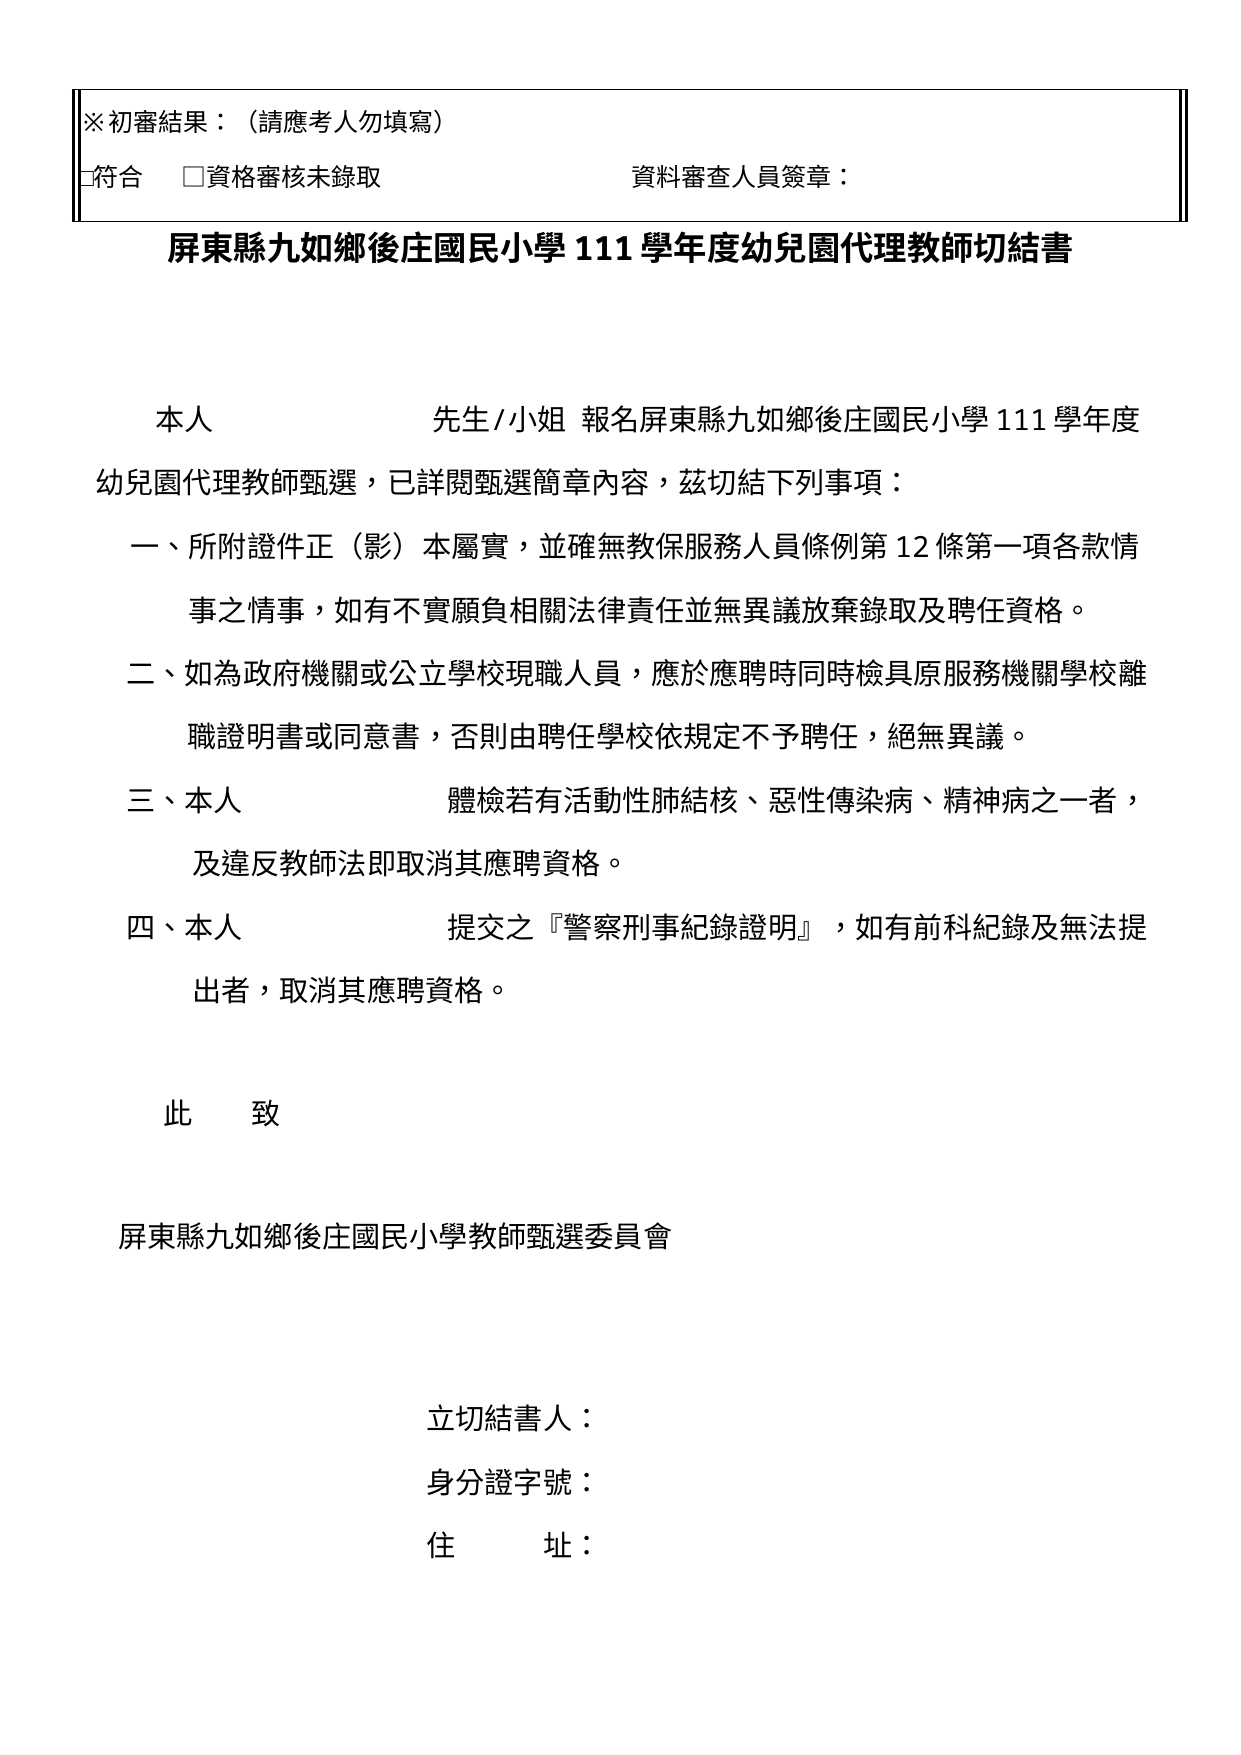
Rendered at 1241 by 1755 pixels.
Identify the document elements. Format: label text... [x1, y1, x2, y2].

text 二、如為政府機關或公立學校現職人員，應於應聘時同時檢具原服務機關學校離職證明書或同意書，否則由聘任學校依規定不予聘任，絕無異議。 [126, 651, 1152, 756]
text 四、本人 提交之『警察刑事紀錄證明』，如有前科紀錄及無法提出者，取消其應聘資格。 [126, 904, 1152, 1010]
text 住 址： [89, 1523, 1152, 1565]
table_cell ※初審結果：（請應考人勿填寫） □符合 □資格審核未錄取 資料審查人員簽章： [81, 90, 1179, 221]
text 本人 先生/小姐 報名屏東縣九如鄉後庄國民小學111學年度幼兒園代理教師甄選，已詳閱甄選簡章內容，茲切結下列事項： [95, 397, 1152, 502]
text 此 致 [89, 1091, 1152, 1133]
text 一、所附證件正（影）本屬實，並確無教保服務人員條例第12條第一項各款情事之情事，如有不實願負相關法律責任並無異議放棄錄取及聘任資格。 [130, 523, 1152, 629]
text 身分證字號： [89, 1459, 1152, 1502]
text 立切結書人： [89, 1396, 929, 1438]
text 屏東縣九如鄉後庄國民小學教師甄選委員會 [89, 1213, 1152, 1256]
text 三、本人 體檢若有活動性肺結核、惡性傳染病、精神病之一者，及違反教師法即取消其應聘資格。 [126, 777, 1152, 883]
text 屏東縣九如鄉後庄國民小學111學年度幼兒園代理教師切結書 [89, 222, 1152, 270]
